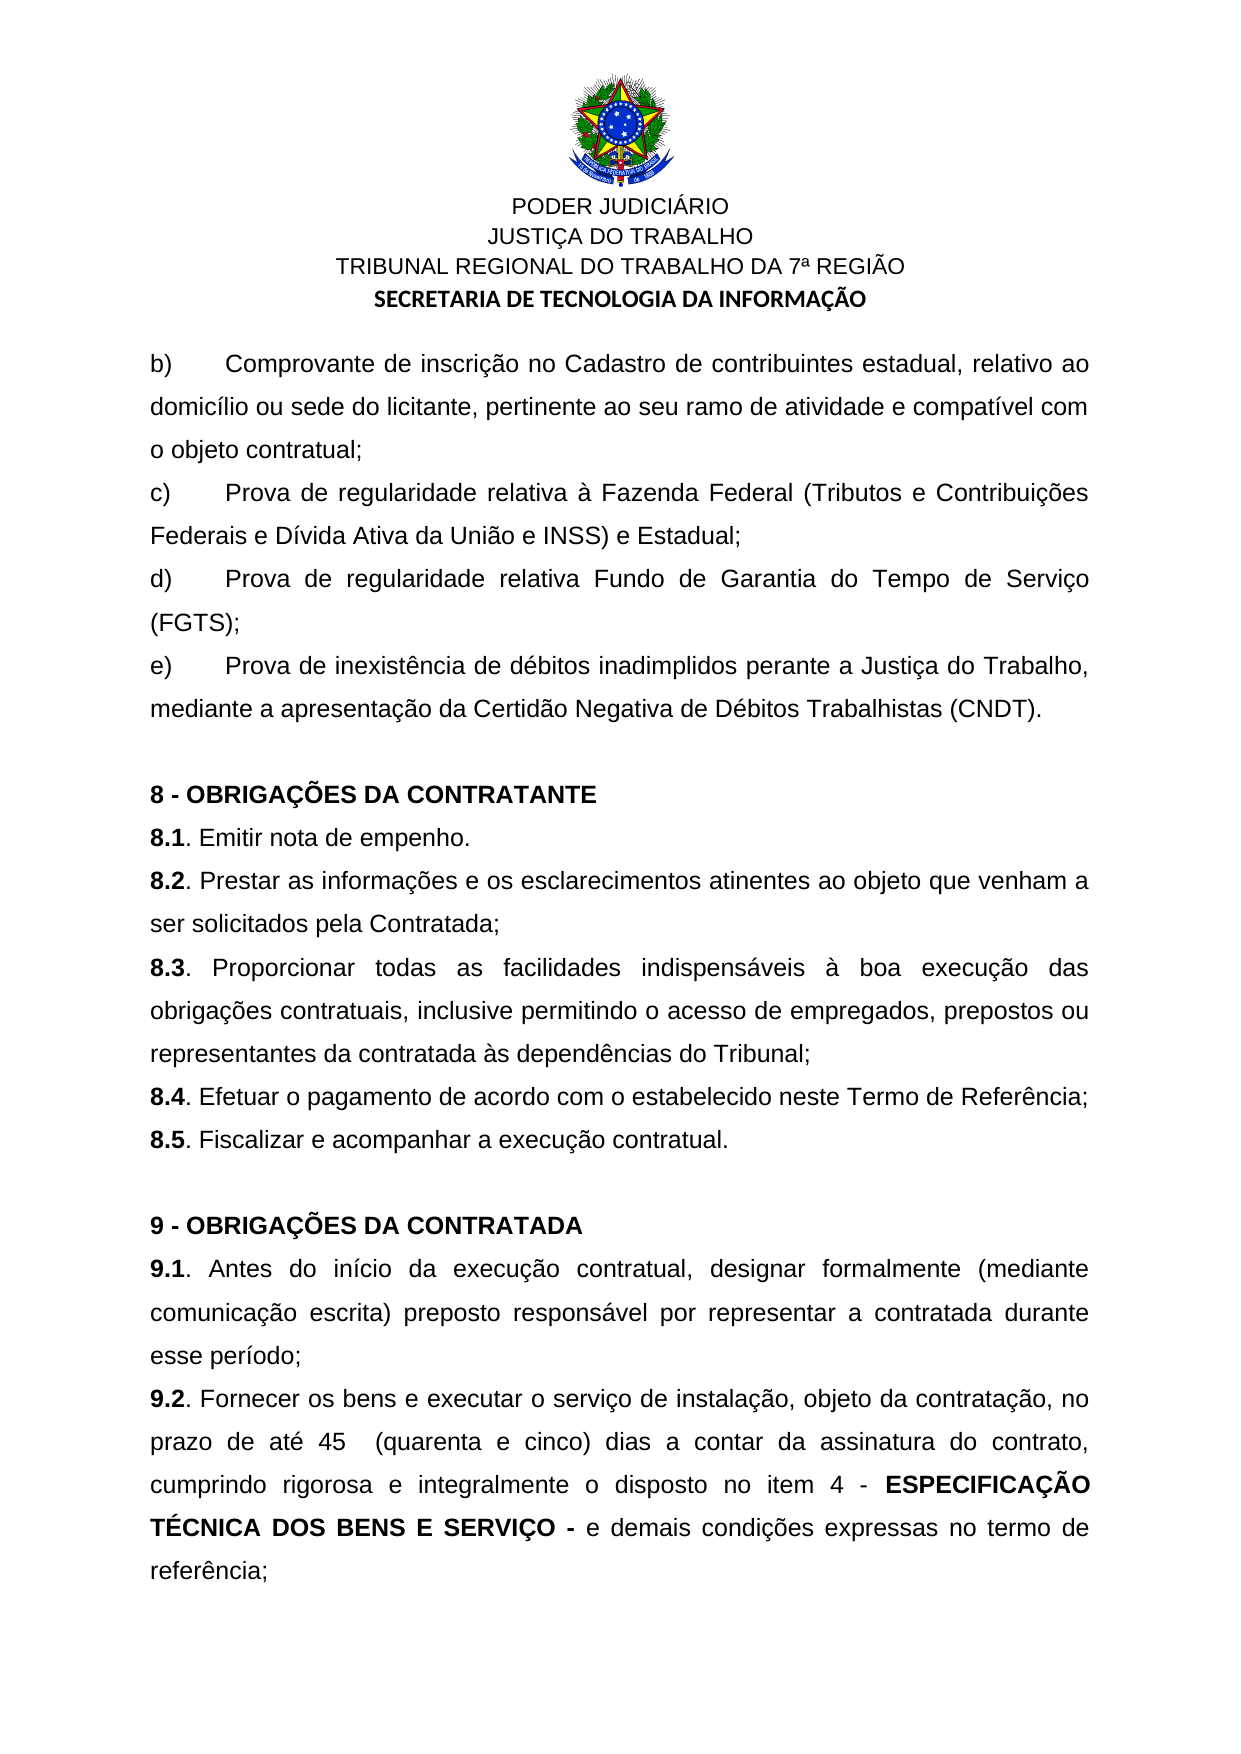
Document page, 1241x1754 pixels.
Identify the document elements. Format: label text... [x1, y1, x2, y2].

text 8.2. Prestar as informações e os esclarecimentos atinentes ao objeto que venham a ser solicitados pela Contratada; [150, 866, 1091, 938]
text 9.1. Antes do início da execução contratual, designar formalmente (mediante comunicação escrita) preposto responsável por representar a contratada durante esse período; [150, 1254, 1091, 1369]
text 9.2. Fornecer os bens e executar o serviço de instalação, objeto da contratação, no prazo de até 45 (quarenta e cinco) dias a contar da assinatura do contrato, cumprindo rigorosa e integralmente o disposto no item 4 - ESPECIFICAÇÃO TÉCNICA DOS BENS E SERVIÇO - e demais condições expressas no termo de referência; [150, 1384, 1091, 1585]
text 8.5. Fiscalizar e acompanhar a execução contratual. [150, 1125, 1091, 1154]
text 9 - OBRIGAÇÕES DA CONTRATADA [150, 1211, 1091, 1240]
text 8 - OBRIGAÇÕES DA CONTRATANTE [150, 780, 1091, 809]
text d) Prova de regularidade relativa Fundo de Garantia do Tempo de Serviço (FGTS); [150, 564, 1091, 636]
text 8.4. Efetuar o pagamento de acordo com o estabelecido neste Termo de Referência; [150, 1082, 1091, 1111]
text 8.3. Proporcionar todas as facilidades indispensáveis à boa execução das obrigações contratuais, inclusive permitindo o acesso de empregados, prepostos ou representantes da contratada às dependências do Tribunal; [150, 952, 1091, 1067]
text 8.1. Emitir nota de empenho. [150, 823, 1091, 852]
text b) Comprovante de inscrição no Cadastro de contribuintes estadual, relativo ao domicílio ou sede do licitante, pertinente ao seu ramo de atividade e compatível com o objeto contratual; [150, 349, 1091, 464]
text c) Prova de regularidade relativa à Fazenda Federal (Tributos e Contribuições Federais e Dívida Ativa da União e INSS) e Estadual; [150, 478, 1091, 550]
text e) Prova de inexistência de débitos inadimplidos perante a Justiça do Trabalho, mediante a apresentação da Certidão Negativa de Débitos Trabalhistas (CNDT). [150, 651, 1091, 722]
